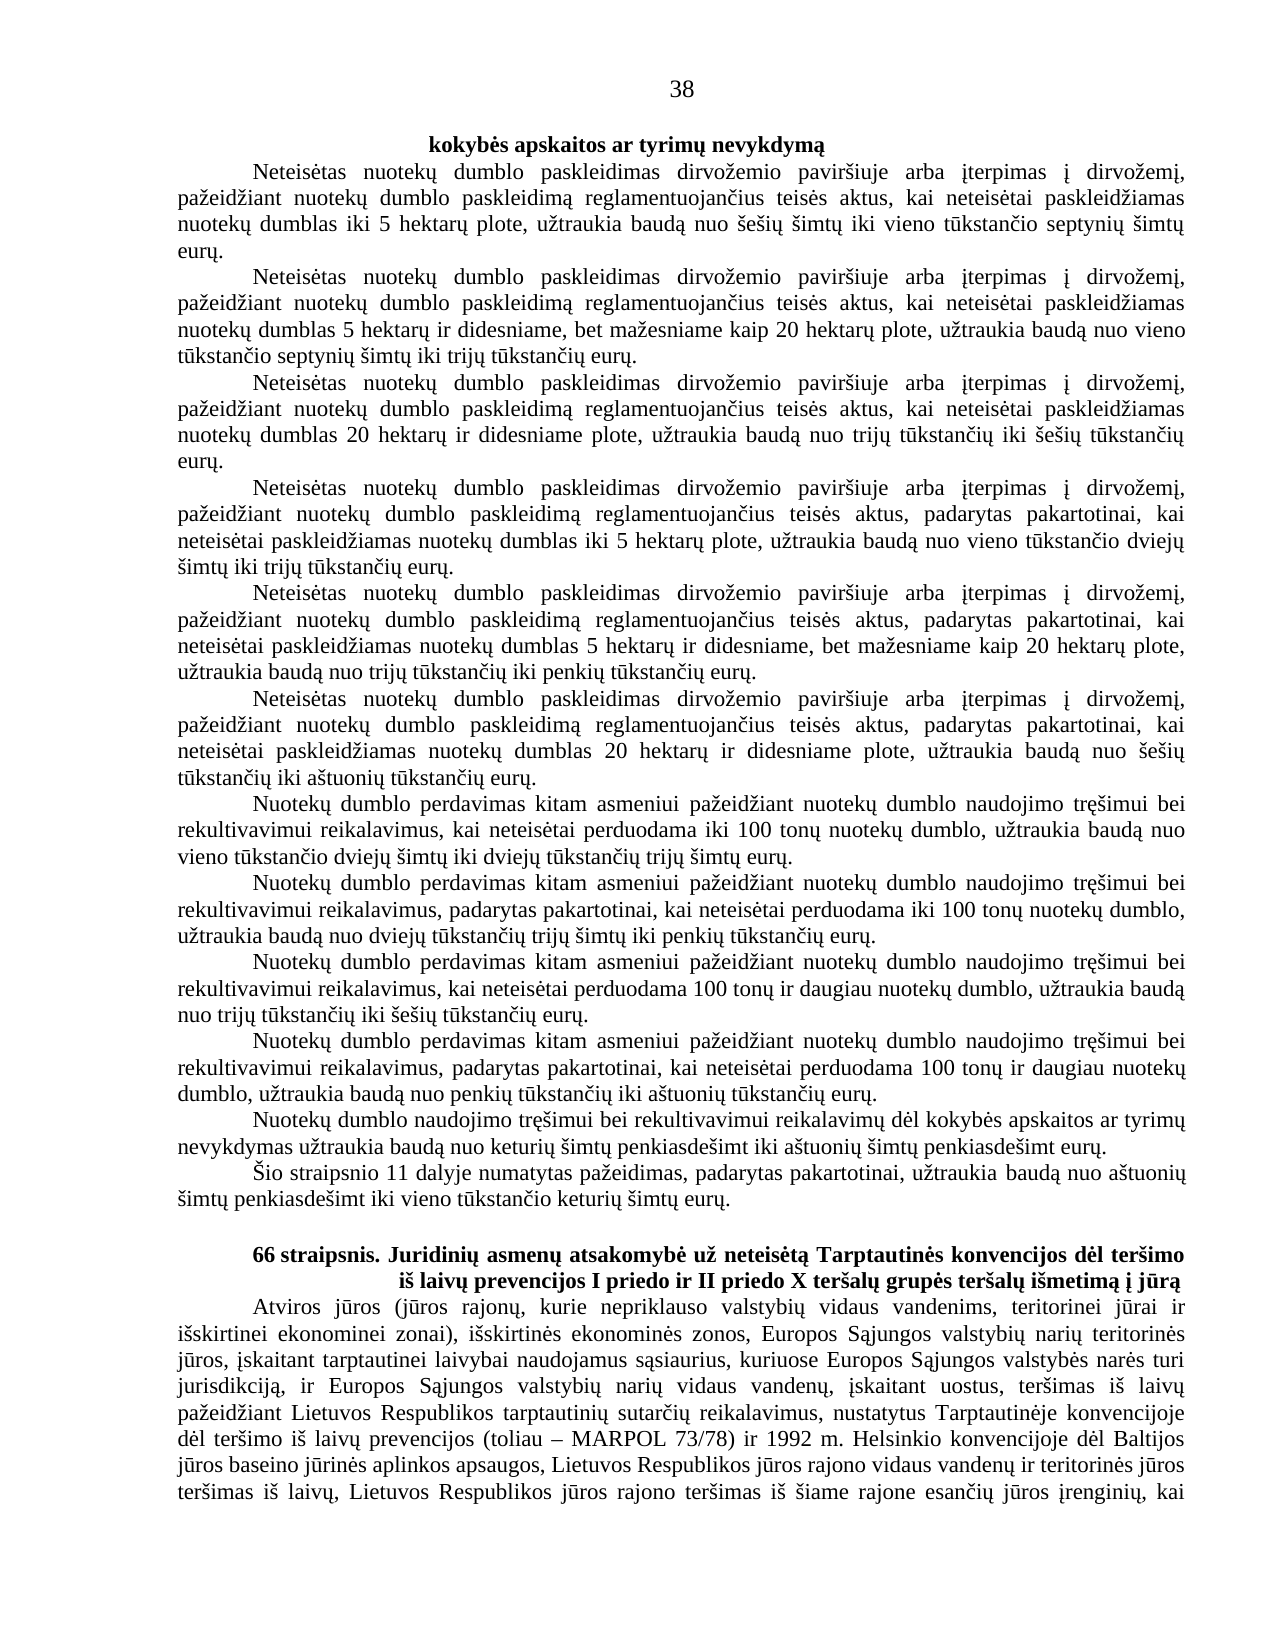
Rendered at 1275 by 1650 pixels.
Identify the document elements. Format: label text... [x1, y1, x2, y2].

text Nuotekų dumblo perdavimas kitam asmeniui pažeidžiant nuotekų dumblo naudojimo tręšimui bei rekultivavimui reikalavimus, kai neteisėtai perduodama 100 tonų ir daugiau nuotekų dumblo, užtraukia baudą nuo trijų tūkstančių iki šešių tūkstančių eurų. [177, 948, 1186, 1027]
text Neteisėtas nuotekų dumblo paskleidimas dirvožemio paviršiuje arba įterpimas į dirvožemį, pažeidžiant nuotekų dumblo paskleidimą reglamentuojančius teisės aktus, kai neteisėtai paskleidžiamas nuotekų dumblas iki 5 hektarų plote, užtraukia baudą nuo šešių šimtų iki vieno tūkstančio septynių šimtų eurų. [177, 158, 1186, 263]
text Nuotekų dumblo perdavimas kitam asmeniui pažeidžiant nuotekų dumblo naudojimo tręšimui bei rekultivavimui reikalavimus, kai neteisėtai perduodama iki 100 tonų nuotekų dumblo, užtraukia baudą nuo vieno tūkstančio dviejų šimtų iki dviejų tūkstančių trijų šimtų eurų. [177, 790, 1186, 869]
text Neteisėtas nuotekų dumblo paskleidimas dirvožemio paviršiuje arba įterpimas į dirvožemį, pažeidžiant nuotekų dumblo paskleidimą reglamentuojančius teisės aktus, padarytas pakartotinai, kai neteisėtai paskleidžiamas nuotekų dumblas 20 hektarų ir didesniame plote, užtraukia baudą nuo šešių tūkstančių iki aštuonių tūkstančių eurų. [177, 685, 1186, 790]
text Atviros jūros (jūros rajonų, kurie nepriklauso valstybių vidaus vandenims, teritorinei jūrai ir išskirtinei ekonominei zonai), išskirtinės ekonominės zonos, Europos Sąjungos valstybių narių teritorinės jūros, įskaitant tarptautinei laivybai naudojamus sąsiaurius, kuriuose Europos Sąjungos valstybės narės turi jurisdikciją, ir Europos Sąjungos valstybių narių vidaus vandenų, įskaitant uostus, teršimas iš laivų pažeidžiant Lietuvos Respublikos tarptautinių sutarčių reikalavimus, nustatytus Tarptautinėje konvencijoje dėl teršimo iš laivų prevencijos (toliau – MARPOL 73/78) ir 1992 m. Helsinkio konvencijoje dėl Baltijos jūros baseino jūrinės aplinkos apsaugos, Lietuvos Respublikos jūros rajono vidaus vandenų ir teritorinės jūros teršimas iš laivų, Lietuvos Respublikos jūros rajono teršimas iš šiame rajone esančių jūros įrenginių, kai [177, 1293, 1186, 1504]
text Nuotekų dumblo perdavimas kitam asmeniui pažeidžiant nuotekų dumblo naudojimo tręšimui bei rekultivavimui reikalavimus, padarytas pakartotinai, kai neteisėtai perduodama iki 100 tonų nuotekų dumblo, užtraukia baudą nuo dviejų tūkstančių trijų šimtų iki penkių tūkstančių eurų. [177, 869, 1186, 948]
text 66 straipsnis. Juridinių asmenų atsakomybė už neteisėtą Tarptautinės konvencijos dėl teršimo iš laivų prevencijos I priedo ir II priedo X teršalų grupės teršalų išmetimą į jūrą [252, 1241, 1186, 1293]
text Šio straipsnio 11 dalyje numatytas pažeidimas, padarytas pakartotinai, užtraukia baudą nuo aštuonių šimtų penkiasdešimt iki vieno tūkstančio keturių šimtų eurų. [177, 1159, 1186, 1212]
text Nuotekų dumblo naudojimo tręšimui bei rekultivavimui reikalavimų dėl kokybės apskaitos ar tyrimų nevykdymas užtraukia baudą nuo keturių šimtų penkiasdešimt iki aštuonių šimtų penkiasdešimt eurų. [177, 1106, 1186, 1159]
text Neteisėtas nuotekų dumblo paskleidimas dirvožemio paviršiuje arba įterpimas į dirvožemį, pažeidžiant nuotekų dumblo paskleidimą reglamentuojančius teisės aktus, padarytas pakartotinai, kai neteisėtai paskleidžiamas nuotekų dumblas 5 hektarų ir didesniame, bet mažesniame kaip 20 hektarų plote, užtraukia baudą nuo trijų tūkstančių iki penkių tūkstančių eurų. [177, 579, 1186, 685]
text kokybės apskaitos ar tyrimų nevykdymą [252, 131, 1186, 158]
text Neteisėtas nuotekų dumblo paskleidimas dirvožemio paviršiuje arba įterpimas į dirvožemį, pažeidžiant nuotekų dumblo paskleidimą reglamentuojančius teisės aktus, kai neteisėtai paskleidžiamas nuotekų dumblas 20 hektarų ir didesniame plote, užtraukia baudą nuo trijų tūkstančių iki šešių tūkstančių eurų. [177, 368, 1186, 474]
text Neteisėtas nuotekų dumblo paskleidimas dirvožemio paviršiuje arba įterpimas į dirvožemį, pažeidžiant nuotekų dumblo paskleidimą reglamentuojančius teisės aktus, kai neteisėtai paskleidžiamas nuotekų dumblas 5 hektarų ir didesniame, bet mažesniame kaip 20 hektarų plote, užtraukia baudą nuo vieno tūkstančio septynių šimtų iki trijų tūkstančių eurų. [177, 263, 1186, 368]
text Neteisėtas nuotekų dumblo paskleidimas dirvožemio paviršiuje arba įterpimas į dirvožemį, pažeidžiant nuotekų dumblo paskleidimą reglamentuojančius teisės aktus, padarytas pakartotinai, kai neteisėtai paskleidžiamas nuotekų dumblas iki 5 hektarų plote, užtraukia baudą nuo vieno tūkstančio dviejų šimtų iki trijų tūkstančių eurų. [177, 474, 1186, 579]
text Nuotekų dumblo perdavimas kitam asmeniui pažeidžiant nuotekų dumblo naudojimo tręšimui bei rekultivavimui reikalavimus, padarytas pakartotinai, kai neteisėtai perduodama 100 tonų ir daugiau nuotekų dumblo, užtraukia baudą nuo penkių tūkstančių iki aštuonių tūkstančių eurų. [177, 1027, 1186, 1106]
